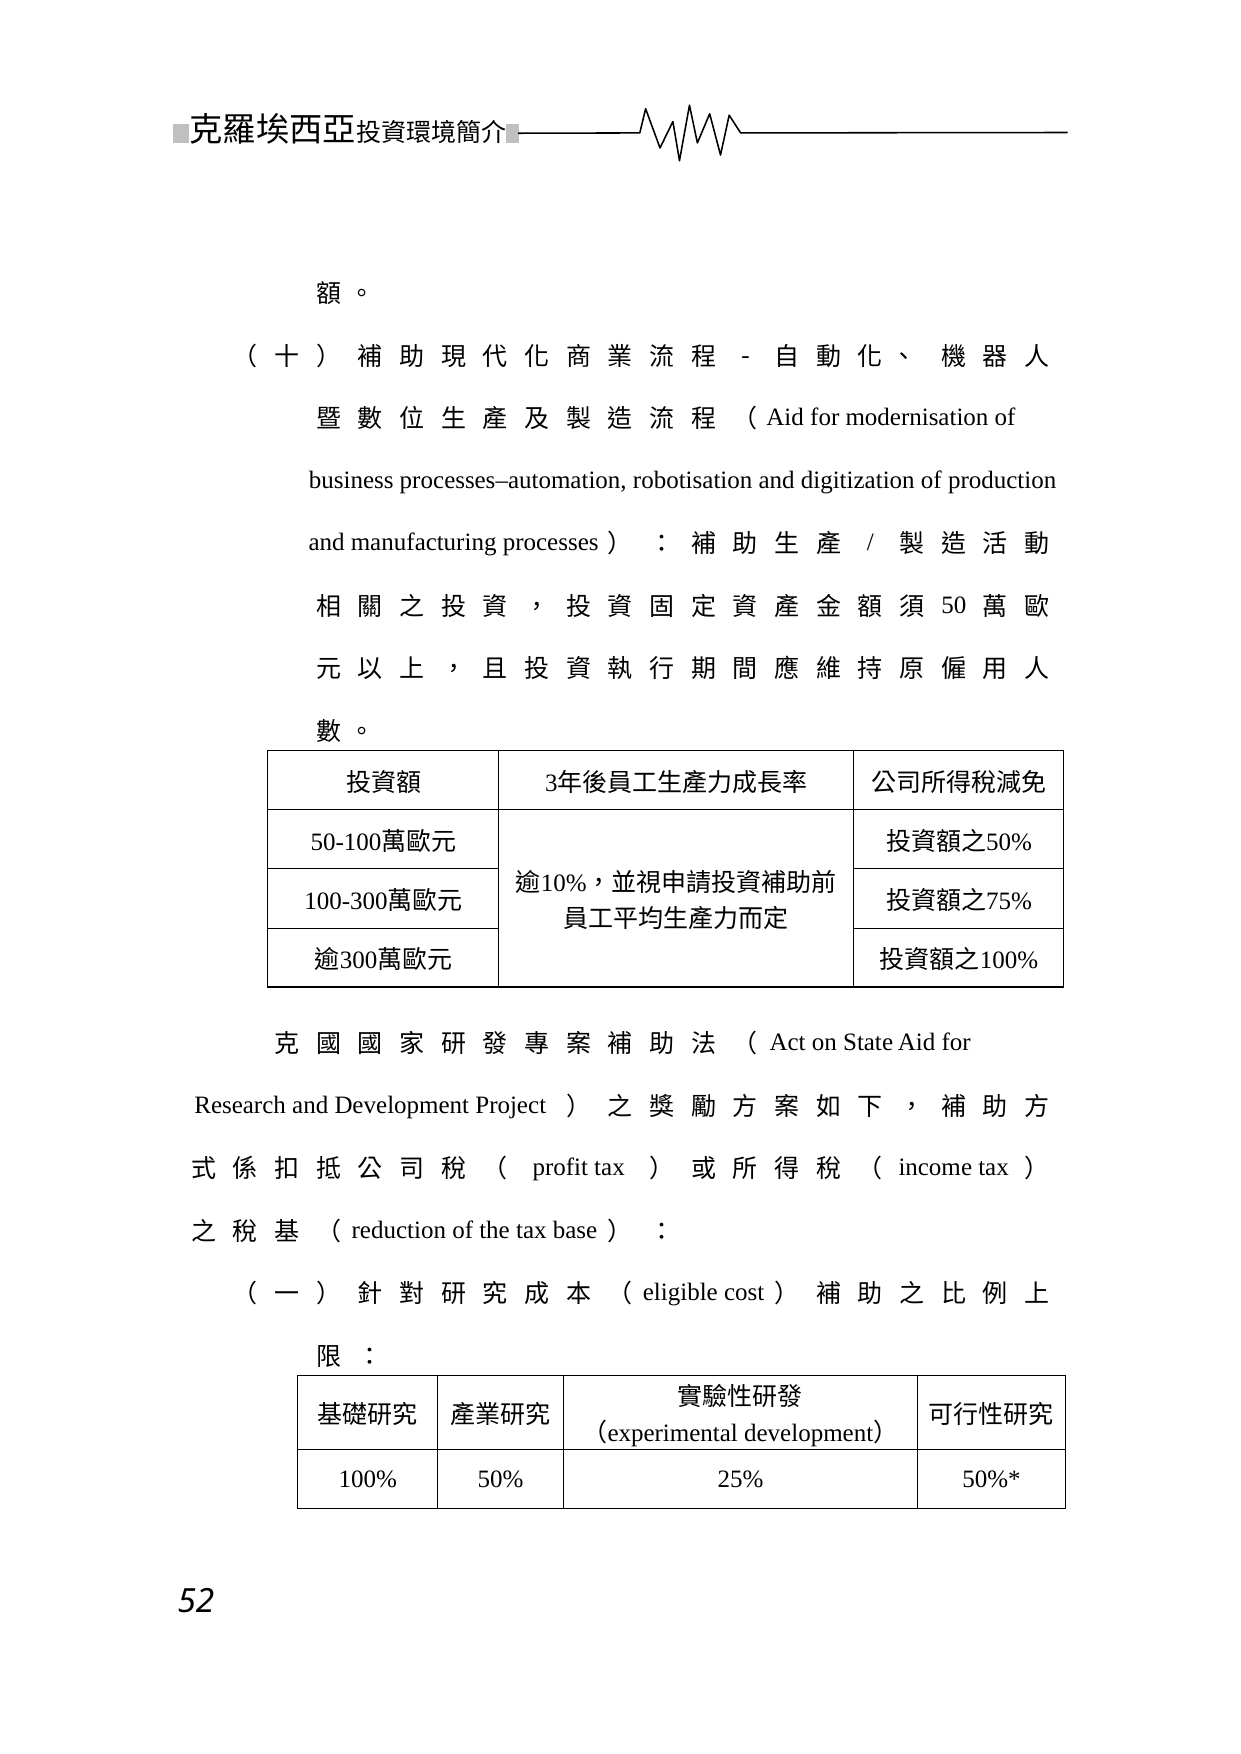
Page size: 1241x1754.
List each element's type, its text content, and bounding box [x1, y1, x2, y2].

table_header 公司所得稅減免 [854, 751, 1063, 809]
table_header 可行性研究 [918, 1376, 1065, 1449]
text 額。 [207, 250, 1058, 313]
text （十）補助現代化商業流程-自動化、機器人暨數位生產及製造流程（Aid for modernisation of business processes–automation, robotisation and digitization of production and manufacturing processes）：補助生產/製造活動相關之投資，投資固定資產金額須50萬歐元以上，且投資執行期間應維持原僱用人數。 [207, 313, 1058, 750]
table_cell 投資額之75% [854, 869, 1063, 927]
table_cell 100% [298, 1450, 437, 1508]
table_cell 25% [564, 1450, 917, 1508]
table_header 投資額 [268, 751, 498, 809]
text 克國國家研發專案補助法（Act on State Aid for Research and Development Project）之獎勵方案如下，補助方式係扣抵公司稅（profit tax）或所得稅（income tax）之稅基（reduction of the tax base）： [183, 1000, 1058, 1250]
table_header 基礎研究 [298, 1376, 437, 1449]
table_cell 逾10%，並視申請投資補助前員工平均生產力而定 [499, 810, 853, 986]
table_header 3年後員工生產力成長率 [499, 751, 853, 809]
table_header 實驗性研發 （experimental development） [564, 1376, 917, 1449]
table_cell 投資額之50% [854, 810, 1063, 868]
table_cell 50-100萬歐元 [268, 810, 498, 868]
table_cell 逾300萬歐元 [268, 929, 498, 986]
table_cell 50%* [918, 1450, 1065, 1508]
table_cell 50% [438, 1450, 563, 1508]
table_header 產業研究 [438, 1376, 563, 1449]
text （一）針對研究成本（eligible cost）補助之比例上限： [207, 1250, 1058, 1375]
table_cell 投資額之100% [854, 929, 1063, 986]
table_cell 100-300萬歐元 [268, 869, 498, 927]
